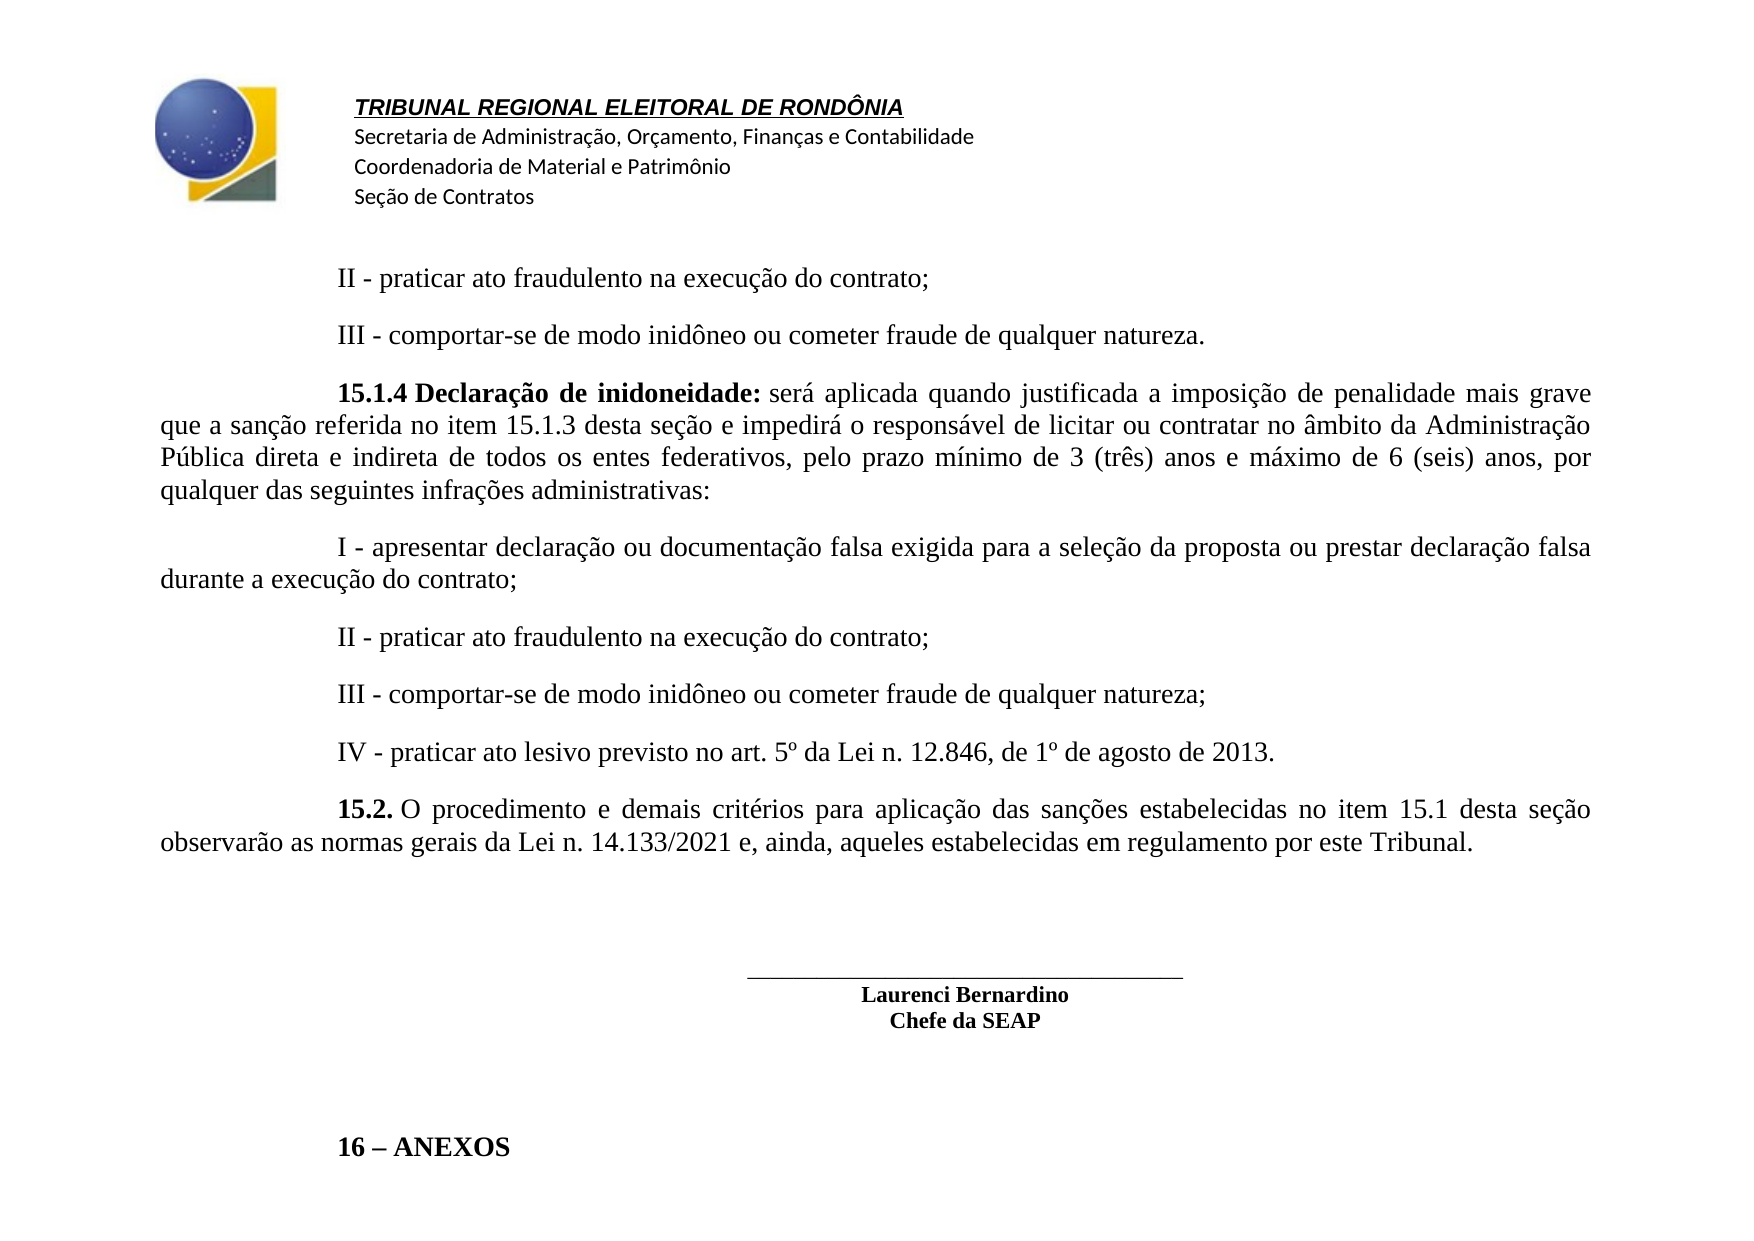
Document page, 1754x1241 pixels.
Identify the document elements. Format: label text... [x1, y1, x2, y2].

text 16 – ANEXOS [160, 1130, 1594, 1162]
text III - comportar-se de modo inidôneo ou cometer fraude de qualquer natureza. [160, 318, 1594, 351]
text II - praticar ato fraudulento na execução do contrato; [160, 620, 1594, 652]
text II - praticar ato fraudulento na execução do contrato; [160, 261, 1594, 293]
text III - comportar-se de modo inidôneo ou cometer fraude de qualquer natureza; [160, 677, 1594, 710]
text 15.1.4 Declaração de inidoneidade: será aplicada quando justificada a imposição de penalidade mais grave que a sanção referida no item 15.1.3 desta seção e impedirá o responsável de licitar ou contratar no âmbito da Administração Pública direta e indireta de todos os entes federativos, pelo prazo mínimo de 3 (três) anos e máximo de 6 (seis) anos, por qualquer das seguintes infrações administrativas: [160, 376, 1594, 505]
table_cell [148, 1088, 1754, 1118]
text IV - praticar ato lesivo previsto no art. 5º da Lei n. 12.846, de 1º de agosto de 2013. [160, 735, 1594, 767]
text I - apresentar declaração ou documentação falsa exigida para a seleção da proposta ou prestar declaração falsa durante a execução do contrato; [160, 530, 1594, 595]
text 15.2. O procedimento e demais critérios para aplicação das sanções estabelecidas no item 15.1 desta seção observarão as normas gerais da Lei n. 14.133/2021 e, ainda, aqueles estabelecidas em regulamento por este Tribunal. [160, 792, 1594, 857]
table_header ______________________________________ Laurenci Bernardino Chefe da SEAP [148, 927, 1754, 1088]
